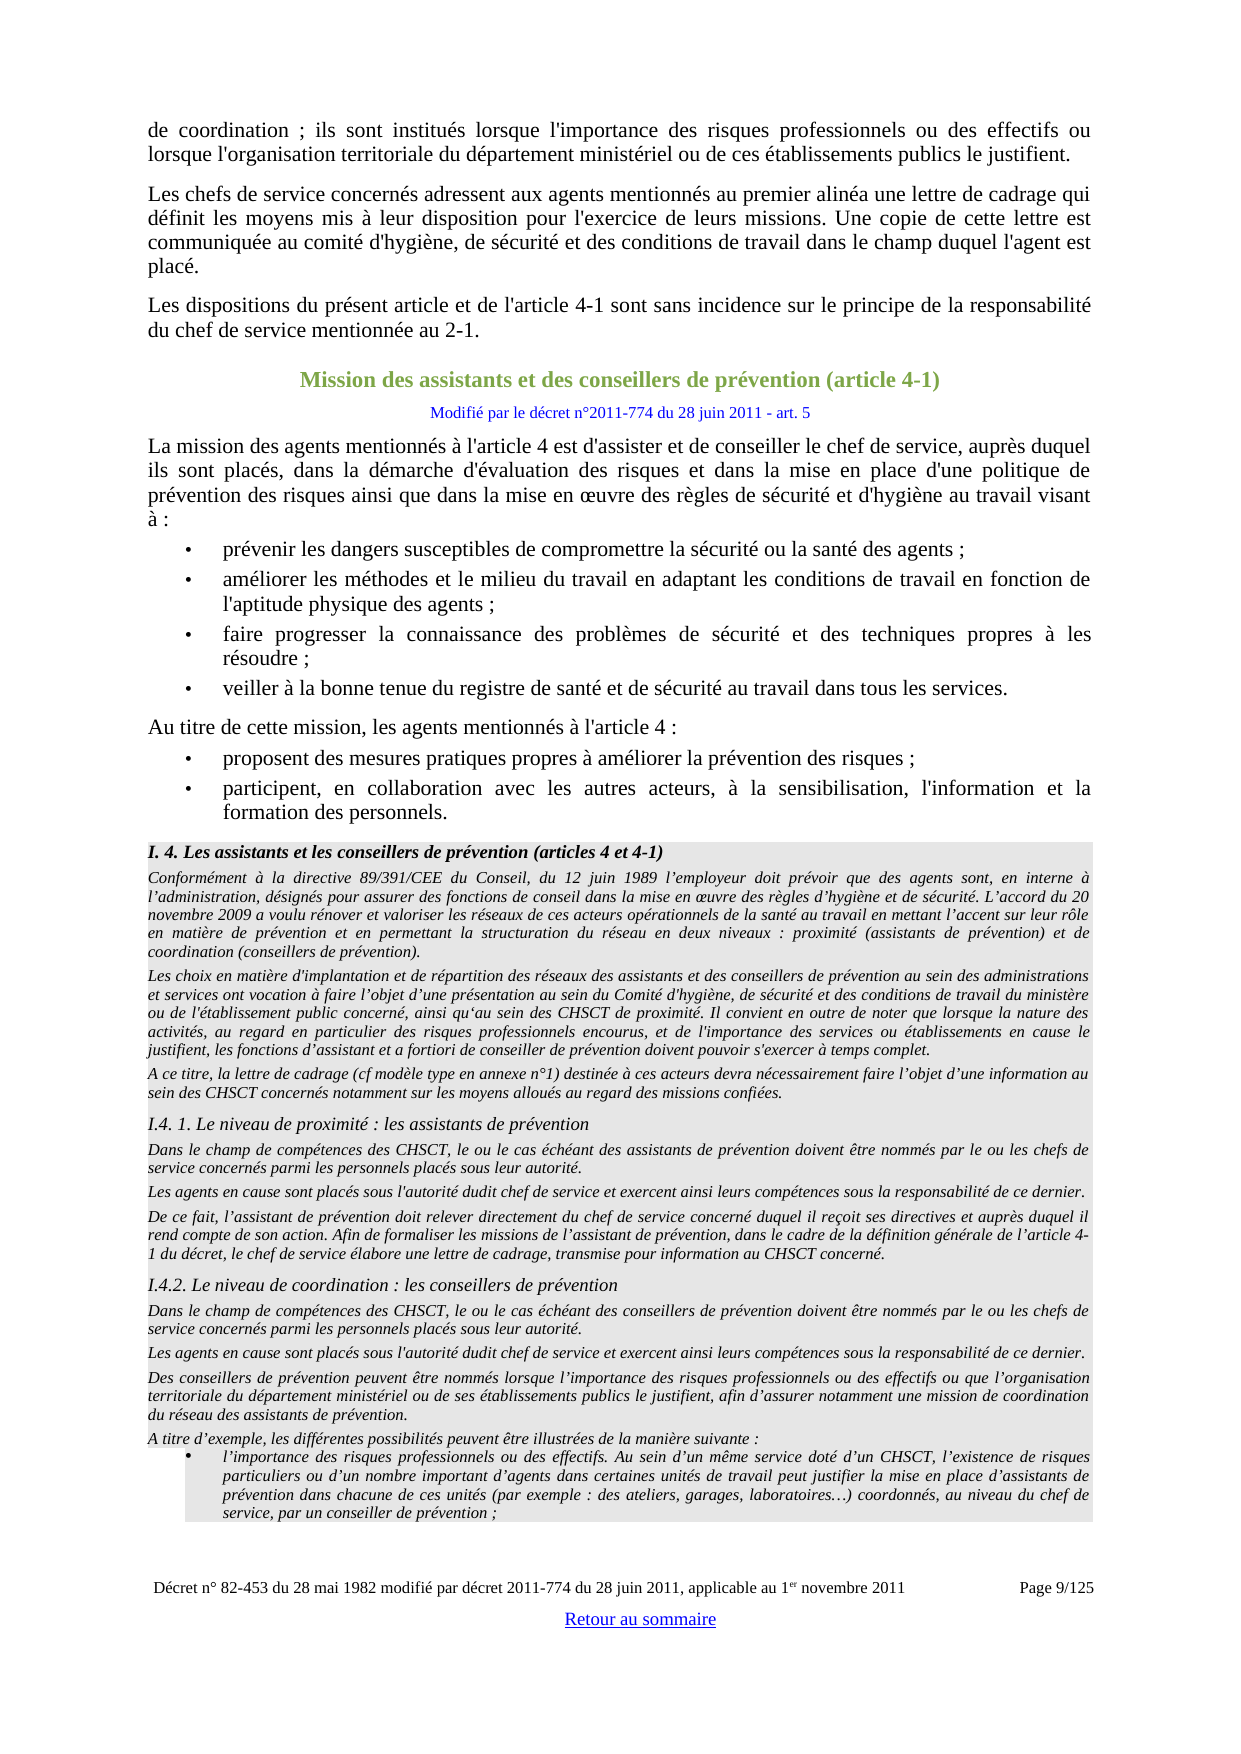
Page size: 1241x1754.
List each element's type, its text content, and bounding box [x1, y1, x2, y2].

text Dans le champ de compétences des CHSCT, le ou le cas échéant des conseillers de prévention doivent être nommés par le ou les chefs de service concernés parmi les personnels placés sous leur autorité. [148, 1301, 1093, 1338]
text I.4.2. Le niveau de coordination : les conseillers de prévention [148, 1274, 1093, 1295]
text Modifié par le décret n°2011-774 du 28 juin 2011 - art. 5 [148, 404, 1093, 422]
list veiller à la bonne tenue du registre de santé et de sécurité au travail dans tous les services. [185, 676, 1093, 701]
text I.4. 1. Le niveau de proximité : les assistants de prévention [148, 1113, 1093, 1134]
text de coordination ; ils sont institués lorsque l'importance des risques professionnels ou des effectifs ou lorsque l'organisation territoriale du département ministériel ou de ces établissements publics le justifient. [148, 118, 1093, 167]
text A ce titre, la lettre de cadrage (cf modèle type en annexe n°1) destinée à ces acteurs devra nécessairement faire l’objet d’une information au sein des CHSCT concernés notamment sur les moyens alloués au regard des missions confiées. [148, 1065, 1093, 1102]
text Les agents en cause sont placés sous l'autorité dudit chef de service et exercent ainsi leurs compétences sous la responsabilité de ce dernier. [148, 1344, 1093, 1362]
text A titre d’exemple, les différentes possibilités peuvent être illustrées de la manière suivante : [148, 1429, 1093, 1448]
list participent, en collaboration avec les autres acteurs, à la sensibilisation, l'information et la formation des personnels. [185, 776, 1093, 824]
subtitle Mission des assistants et des conseillers de prévention (article 4-1) [148, 367, 1093, 392]
text Les choix en matière d'implantation et de répartition des réseaux des assistants et des conseillers de prévention au sein des administrations et services ont vocation à faire l’objet d’une présentation au sein du Comité d'hygiène, de sécurité et des conditions de travail du ministère ou de l'établissement public concerné, ainsi qu‘au sein des CHSCT de proximité. Il convient en outre de noter que lorsque la nature des activités, au regard en particulier des risques professionnels encourus, et de l'importance des services ou établissements en cause le justifient, les fonctions d’assistant et a fortiori de conseiller de prévention doivent pouvoir s'exercer à temps complet. [148, 967, 1093, 1059]
text Les dispositions du présent article et de l'article 4-1 sont sans incidence sur le principe de la responsabilité du chef de service mentionnée au 2-1. [148, 293, 1093, 342]
list faire progresser la connaissance des problèmes de sécurité et des techniques propres à les résoudre ; [185, 622, 1093, 670]
text Au titre de cette mission, les agents mentionnés à l'article 4 : [148, 715, 1093, 739]
list l’importance des risques professionnels ou des effectifs. Au sein d’un même service doté d’un CHSCT, l’existence de risques particuliers ou d’un nombre important d’agents dans certaines unités de travail peut justifier la mise en place d’assistants de prévention dans chacune de ces unités (par exemple : des ateliers, garages, laboratoires…) coordonnés, au niveau du chef de service, par un conseiller de prévention ; [185, 1448, 1093, 1522]
list prévenir les dangers susceptibles de compromettre la sécurité ou la santé des agents ; [185, 537, 1093, 561]
text Conformément à la directive 89/391/CEE du Conseil, du 12 juin 1989 l’employeur doit prévoir que des agents sont, en interne à l’administration, désignés pour assurer des fonctions de conseil dans la mise en œuvre des règles d’hygiène et de sécurité. L’accord du 20 novembre 2009 a voulu rénover et valoriser les réseaux de ces acteurs opérationnels de la santé au travail en mettant l’accent sur leur rôle en matière de prévention et en permettant la structuration du réseau en deux niveaux : proximité (assistants de prévention) et de coordination (conseillers de prévention). [148, 869, 1093, 961]
list améliorer les méthodes et le milieu du travail en adaptant les conditions de travail en fonction de l'aptitude physique des agents ; [185, 567, 1093, 616]
list proposent des mesures pratiques propres à améliorer la prévention des risques ; [185, 746, 1093, 770]
text De ce fait, l’assistant de prévention doit relever directement du chef de service concerné duquel il reçoit ses directives et auprès duquel il rend compte de son action. Afin de formaliser les missions de l’assistant de prévention, dans le cadre de la définition générale de l’article 4-1 du décret, le chef de service élabore une lettre de cadrage, transmise pour information au CHSCT concerné. [148, 1207, 1093, 1263]
text I. 4. Les assistants et les conseillers de prévention (articles 4 et 4-1) [148, 842, 1093, 863]
text Les agents en cause sont placés sous l'autorité dudit chef de service et exercent ainsi leurs compétences sous la responsabilité de ce dernier. [148, 1183, 1093, 1201]
text Les chefs de service concernés adressent aux agents mentionnés au premier alinéa une lettre de cadrage qui définit les moyens mis à leur disposition pour l'exercice de leurs missions. Une copie de cette lettre est communiquée au comité d'hygiène, de sécurité et des conditions de travail dans le champ duquel l'agent est placé. [148, 181, 1093, 278]
text Dans le champ de compétences des CHSCT, le ou le cas échéant des assistants de prévention doivent être nommés par le ou les chefs de service concernés parmi les personnels placés sous leur autorité. [148, 1140, 1093, 1177]
text La mission des agents mentionnés à l'article 4 est d'assister et de conseiller le chef de service, auprès duquel ils sont placés, dans la démarche d'évaluation des risques et dans la mise en place d'une politique de prévention des risques ainsi que dans la mise en œuvre des règles de sécurité et d'hygiène au travail visant à : [148, 434, 1093, 531]
text Des conseillers de prévention peuvent être nommés lorsque l’importance des risques professionnels ou des effectifs ou que l’organisation territoriale du département ministériel ou de ses établissements publics le justifient, afin d’assurer notamment une mission de coordination du réseau des assistants de prévention. [148, 1368, 1093, 1424]
